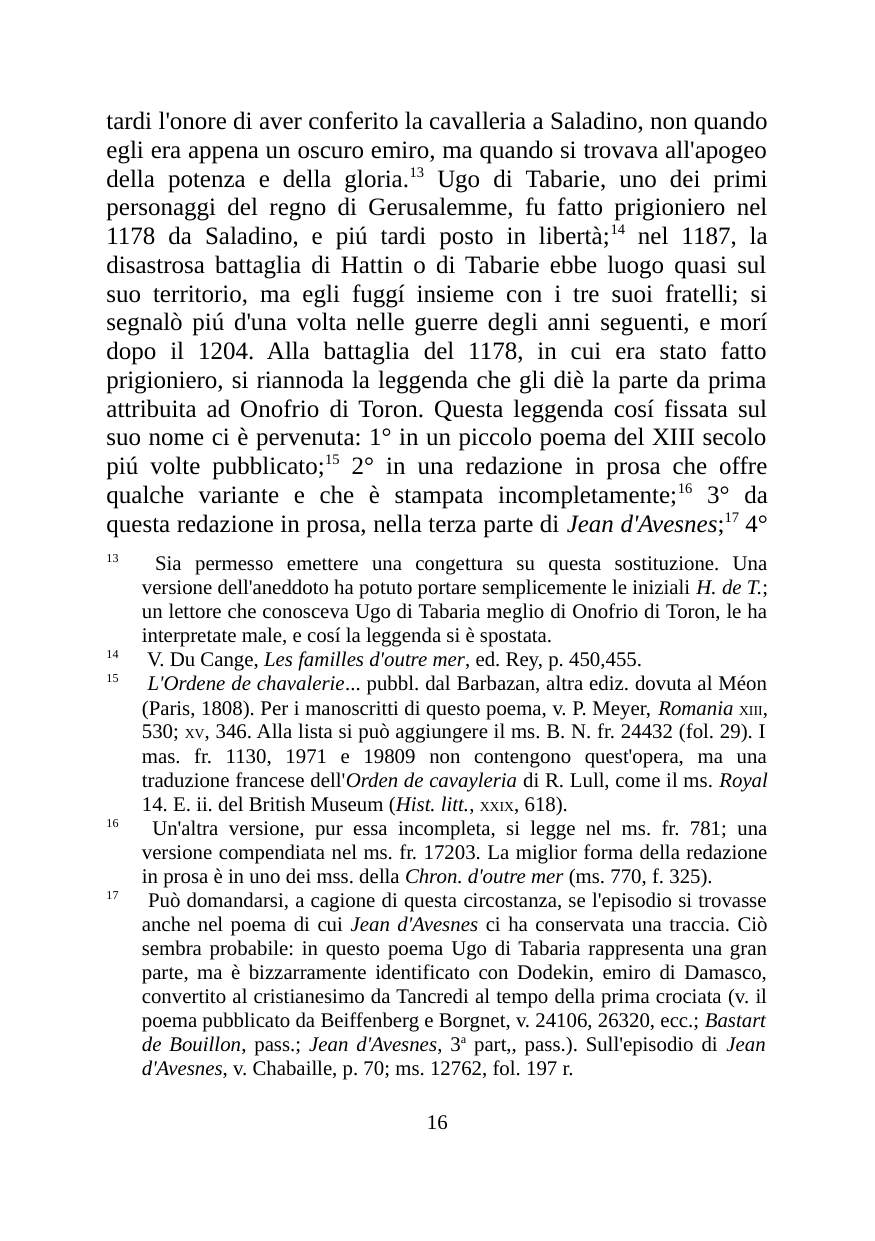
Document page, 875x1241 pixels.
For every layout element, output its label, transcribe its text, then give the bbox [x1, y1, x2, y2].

text V. Du Cange, Les familles d'outre mer, ed. Rey, p. 450,455. [106, 647, 768, 671]
text Può domandarsi, a cagione di questa circostanza, se l'episodio si trovasse anche nel poema di cui Jean d'Avesnes ci ha conservata una traccia. Ciò sembra probabile: in questo poema Ugo di Tabaria rappresenta una gran parte, ma è bizzarramente identificato con Dodekin, emiro di Damasco, convertito al cristianesimo da Tancredi al tempo della prima crociata (v. il poema pubblicato da Beiffenberg e Borgnet, v. 24106, 26320, ecc.; Bastart de Bouillon, pass.; Jean d'Avesnes, 3a part,, pass.). Sull'episodio di Jean d'Avesnes, v. Chabaille, p. 70; ms. 12762, fol. 197 r. [106, 888, 768, 1080]
text Sia permesso emettere una congettura su questa sostituzione. Una versione dell'aneddoto ha potuto portare semplicemente le iniziali H. de T.; un lettore che conosceva Ugo di Tabaria meglio di Onofrio di Toron, le ha interpretate male, e cosí la leggenda si è spostata. [106, 551, 768, 647]
text Dapprima si volle che Saladino, ammirando l'istituzione cristiana della cavalleria, si fosse fatto egli stesso armare cavaliere. Già Riccardo della Santa Trinità, in mezzo al racconto cosí poco benevolo che ho riassunto piú innanzi, nota incidentalmente (I, 31): Processu temporis, cum jam aetas robustior officium militare deposceret, ad Enfridum de Turone, illustrem Palaestinae principem, paludandus accessit et Francorum ritu cingulum militare ab ipso suscepit. Onofrio di Toron, conestabile dei regno di Gerusalemme, era infatti uno dei piú rinomati principi del suo tempo. Fu signore di Crac di Montréal dal 1169 al 1172, ed è assai probabile che anche a lui si riferisca il racconto della Chronique d'Ernoul, secondo il quale Saladino, prigioniero in quel castello e riscattato da suo zio (v. piú sopra), domandò «an seigneur dou castel que il le fesist chevalier a la françoise, et il si fist» (Chr. d'Ernoul, p. 36). Questa coincidenza dei due racconti, d'altra parte indipendenti, non ci esime dal farci credere che possano contenere qualche fondo di verità, e che Saladino si facesse, se non armare cavaliere, almeno istruire nelle cerimonie e negli obblighi della cavalleria da Onofrio di Toron. Tuttavia non ad Onofrio di Toron, ma ad Ugo di Tabaria, principe di Galilea, la tradizione volgare attribuí piú tardi l'onore di aver conferito la cavalleria a Saladino, non quando egli era appena un oscuro emiro, ma quando si trovava all'apogeo della potenza e della gloria. Ugo di Tabarie, uno dei primi personaggi del regno di Gerusalemme, fu fatto prigioniero nel 1178 da Saladino, e piú tardi posto in libertà; nel 1187, la disastrosa battaglia di Hattin o di Tabarie ebbe luogo quasi sul suo territorio, ma egli fuggí insieme con i tre suoi fratelli; si segnalò piú d'una volta nelle guerre degli anni seguenti, e morí dopo il 1204. Alla battaglia del 1178, in cui era stato fatto prigioniero, si riannoda la leggenda che gli diè la parte da prima attribuita ad Onofrio di Toron. Questa leggenda cosí fissata sul suo nome ci è pervenuta: 1° in un piccolo poema del XIII secolo piú volte pubblicato; 2° in una redazione in prosa che offre qualche variante e che è stampata incompletamente; 3° da questa redazione in prosa, nella terza parte di Jean d'Avesnes; 4° in una redazione italiana che fa parte delle Cento novelle antiche; 5° in una versione neerlandese; 6° in una imitazione inserita nel secolo XIV da Bosone da Gubbio nel suo romanzo l'Avventuroso Ciciliano, in cui la storiella è attribuita a un soldano di Babilonia anonimo e a un cavaliere chiamato messer Ulivo di Fontana. Nel poema si è voluto vedere, in modo assai strano, l'opera dello stesso Ugo di Tabaria: è detto sin dal principio che si tratta di un re saraceno che viveva «jadis». L'Ordre de chevalerie ha del resto per iscopo principale di esaltare la cavalleria e di insegnare le virtú che devono segnalarla; l'aneddoto dell'armar cavaliere Saladino non serve che di pretesto per la narrazione dell'autore. Costui aveva attinto a una tradizione popolare preesistente, da cui ha altresí tolto a prestito il racconto della generosità di Saladino verso lo stesso Ugo di Tabaria: gli accorda la libertà di dieci prigionieri cristiani a sua scelta, ma gl'impone una tassa di centomila bisanti, obbligandolo a fare, per riunire questa somma enorme, una colletta tra i «prud'hommes», lasciandogli, sulla parola, un anno di libertà condizionale. Ugo non ne ha bisogno: prende il sultano in parola, e ne ottiene cinquantamila bisanti, e gli emiri, ai quali si rivolge in seguito, glie ne promettono tredicimila piú di quanti gli bisognano. Saladino gli anticipa questi tredicimila bisanti, dando cosí una prova meravigliosa della sua «largesse». [106, 106, 768, 537]
text Un'altra versione, pur essa incompleta, si legge nel ms. fr. 781; una versione compendiata nel ms. fr. 17203. La miglior forma della redazione in prosa è in uno dei mss. della Chron. d'outre mer (ms. 770, f. 325). [106, 816, 768, 888]
text L'Ordene de chavalerie... pubbl. dal Barbazan, altra ediz. dovuta al Méon (Paris, 1808). Per i manoscritti di questo poema, v. P. Meyer, Romania xiii, 530; xv, 346. Alla lista si può aggiungere il ms. B. N. fr. 24432 (fol. 29). I mas. fr. 1130, 1971 e 19809 non contengono quest'opera, ma una traduzione francese dell'Orden de cavayleria di R. Lull, come il ms. Royal 14. E. ii. del British Museum (Hist. litt., xxix, 618). [106, 671, 768, 816]
